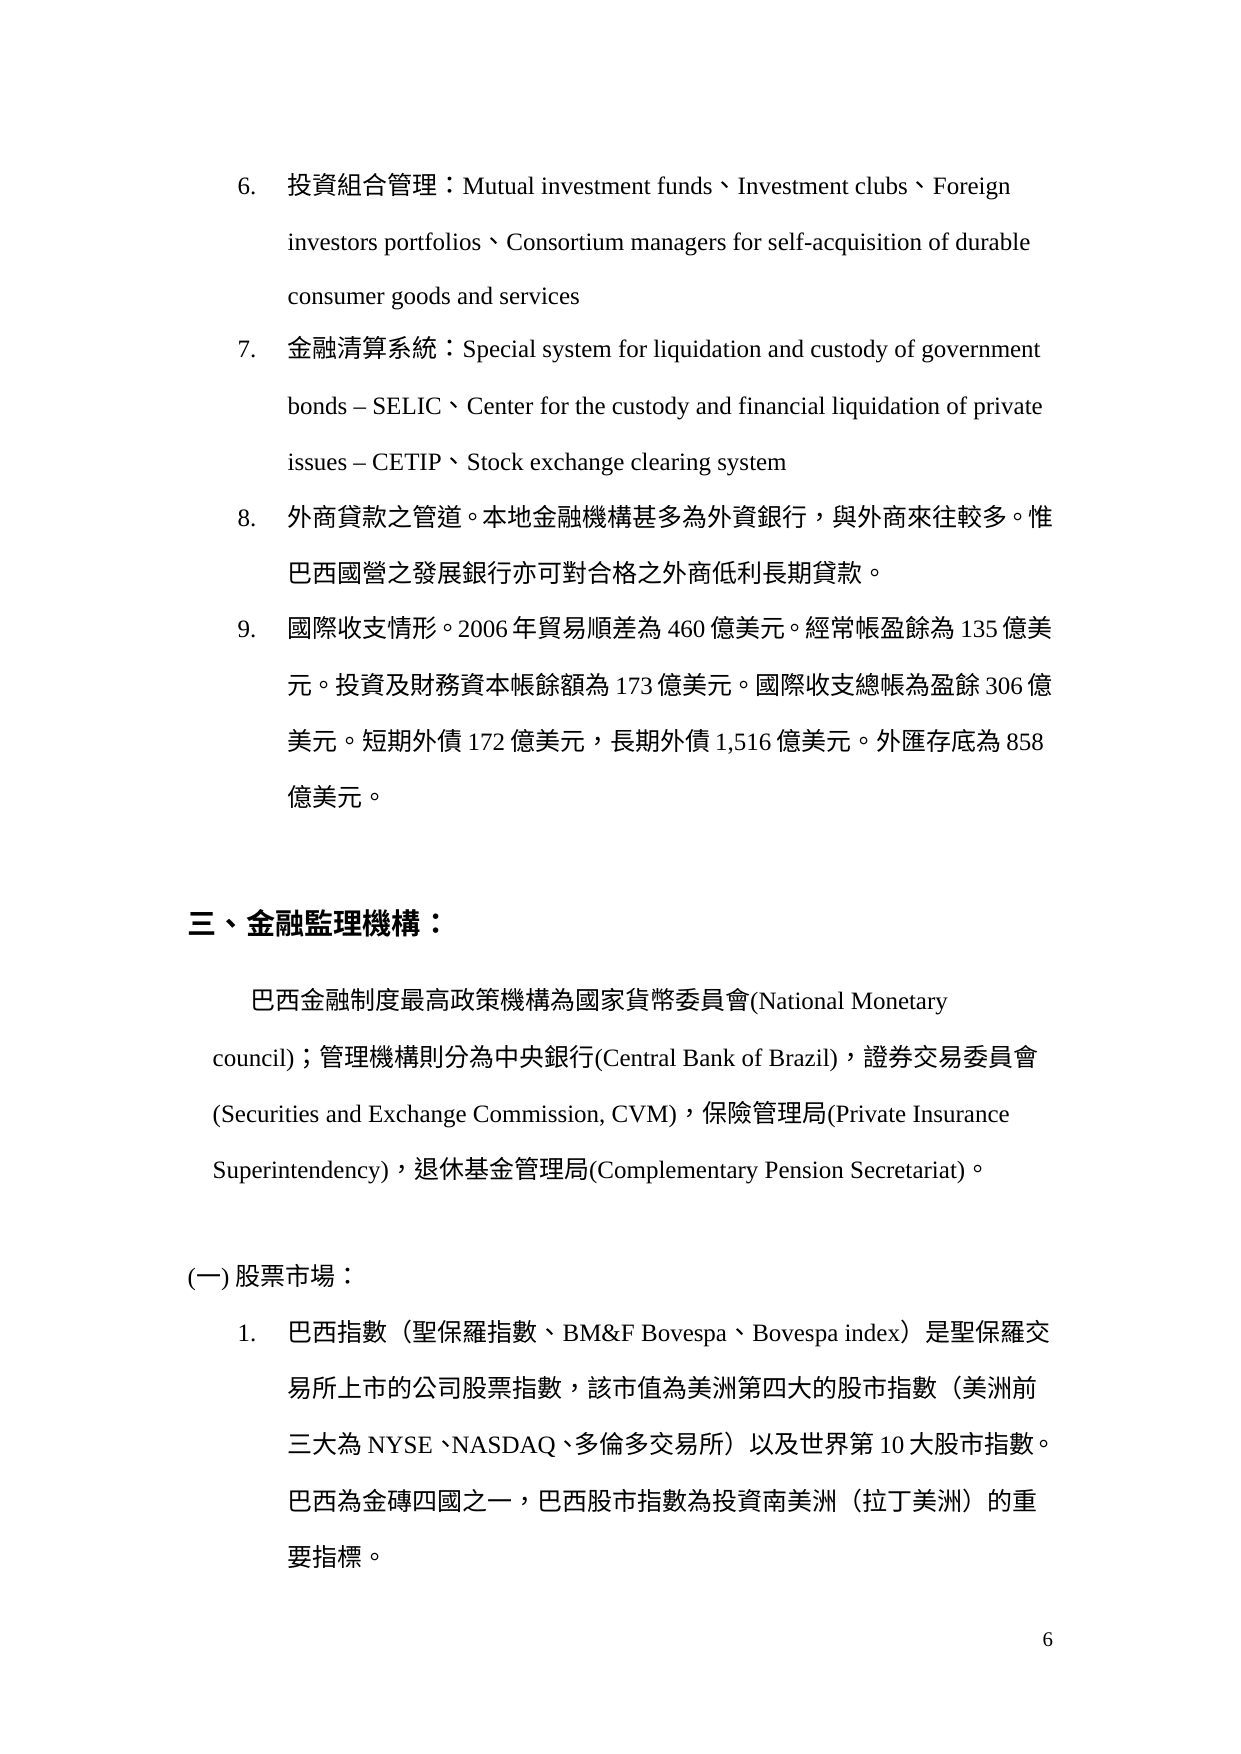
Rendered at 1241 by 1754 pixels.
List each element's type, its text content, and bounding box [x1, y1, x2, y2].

text 三、金融監理機構： [187, 884, 1053, 959]
text 巴西金融制度最高政策機構為國家貨幣委員會(National Monetary council)；管理機構則分為中央銀行(Central Bank of Brazil)，證券交易委員會(Securities and Exchange Commission, CVM)，保險管理局(Private Insurance Superintendency)，退休基金管理局(Complementary Pension Secretariat)。 [212, 980, 1053, 1186]
list 巴西指數（聖保羅指數、BM&F Bovespa、Bovespa index）是聖保羅交易所上市的公司股票指數，該市值為美洲第四大的股市指數（美洲前三大為NYSE、NASDAQ、多倫多交易所）以及世界第10大股市指數。巴西為金磚四國之一，巴西股市指數為投資南美洲（拉丁美洲）的重要指標。 [237, 1312, 1053, 1574]
list 外商貸款之管道。本地金融機構甚多為外資銀行，與外商來往較多。惟巴西國營之發展銀行亦可對合格之外商低利長期貸款。 [237, 496, 1053, 590]
list 投資組合管理：Mutual investment funds、Investment clubs、Foreign investors portfolios、Consortium managers for self-acquisition of durable consumer goods and services [237, 164, 1053, 314]
list 國際收支情形。2006年貿易順差為460億美元。經常帳盈餘為135億美元。投資及財務資本帳餘額為173億美元。國際收支總帳為盈餘306億美元。短期外債172億美元，長期外債1,516億美元。外匯存底為858億美元。 [237, 608, 1053, 814]
list 金融清算系統：Special system for liquidation and custody of government bonds – SELIC、Center for the custody and financial liquidation of private issues – CETIP、Stock exchange clearing system [237, 328, 1053, 478]
text (一) 股票市場： [187, 1256, 1053, 1293]
